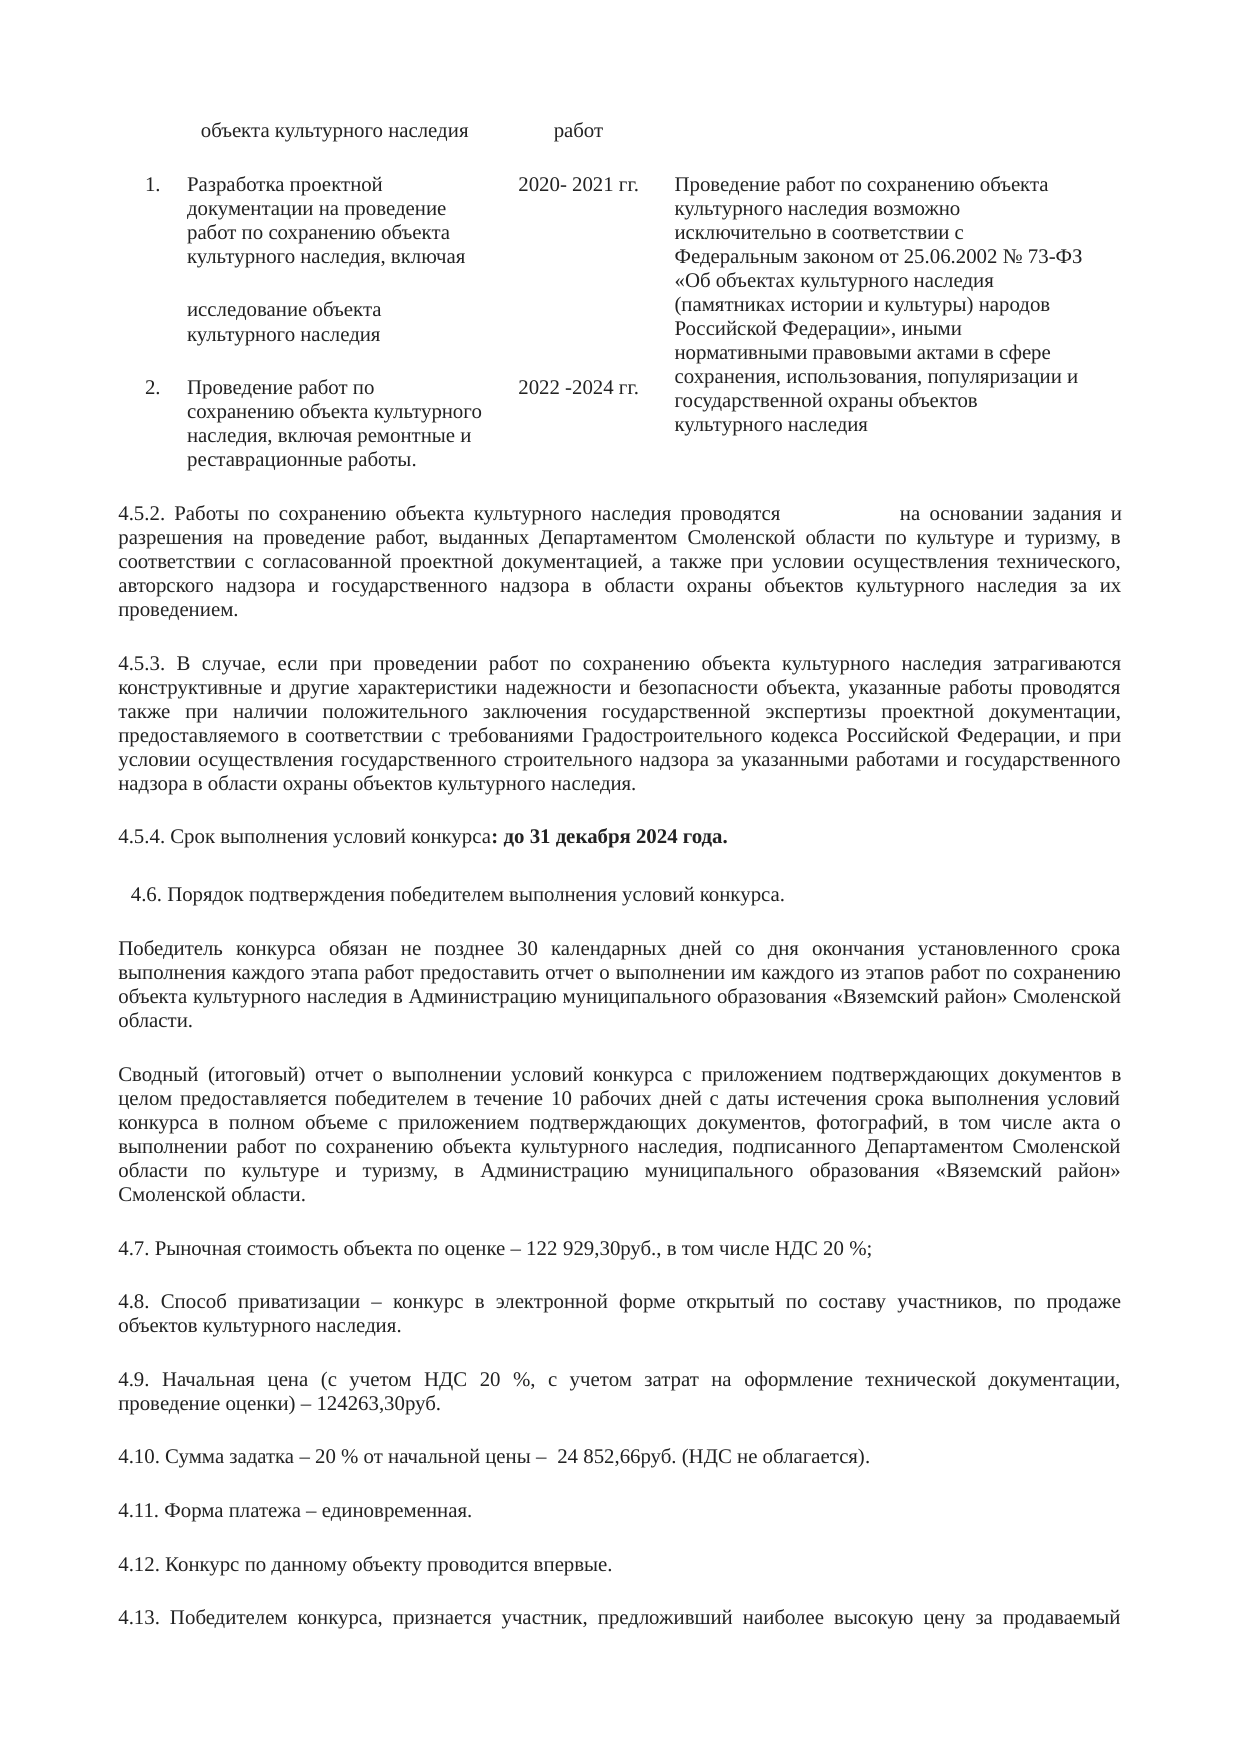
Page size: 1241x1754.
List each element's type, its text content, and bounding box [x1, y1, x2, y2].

table_header работ [482, 118, 674, 172]
table_cell Проведение работ по сохранению объекта культурного наследия, включая ремонтные и реставрационные работы. [187, 375, 482, 501]
table_cell 4.5.2. Работы по сохранению объекта культурного наследия проводятся на основании задания и разрешения на проведение работ, выданных Департаментом Смоленской области по культуре и туризму, в соответствии с согласованной проектной документацией, а также при условии осуществления технического, авторского надзора и государственного надзора в области охраны объектов культурного наследия за их проведением. 4.5.3. В случае, если при проведении работ по сохранению объекта культурного наследия затрагиваются конструктивные и другие характеристики надежности и безопасности объекта, указанные работы проводятся также при наличии положительного заключения государственной экспертизы проектной документации, предоставляемого в соответствии с требованиями Градостроительного кодекса Российской Федерации, и при условии осуществления государственного строительного надзора за указанными работами и государственного надзора в области охраны объектов культурного наследия. 4.5.4. Срок выполнения условий конкурса: до 31 декабря 2024 года. 4.6. Порядок подтверждения победителем выполнения условий конкурса. Победитель конкурса обязан не позднее 30 календарных дней со дня окончания установленного срока выполнения каждого этапа работ предоставить отчет о выполнении им каждого из этапов работ по сохранению объекта культурного наследия в Администрацию муниципального образования «Вяземский район» Смоленской области. Сводный (итоговый) отчет о выполнении условий конкурса с приложением подтверждающих документов в целом предоставляется победителем в течение 10 рабочих дней с даты истечения срока выполнения условий конкурса в полном объеме с приложением подтверждающих документов, фотографий, в том числе акта о выполнении работ по сохранению объекта культурного наследия, подписанного Департаментом Смоленской области по культуре и туризму, в Администрацию муниципального образования «Вяземский район» Смоленской области. 4.7. Рыночная стоимость объекта по оценке – 122 929,30руб., в том числе НДС 20 %; 4.8. Способ приватизации – конкурс в электронной форме открытый по составу участников, по продаже объектов культурного наследия. 4.9. Начальная цена (с учетом НДС 20 %, с учетом затрат на оформление технической документации, проведение оценки) – 124263,30руб. 4.10. Сумма задатка – 20 % от начальной цены – 24 852,66руб. (НДС не облагается). 4.11. Форма платежа – единовременная. 4.12. Конкурс по данному объекту проводится впервые. 4.13. Победителем конкурса, признается участник, предложивший наиболее высокую цену за продаваемый [118, 118, 1122, 1629]
table_cell Разработка проектной документации на проведение работ по сохранению объекта культурного наследия, включая исследование объекта культурного наследия [187, 172, 482, 375]
table_header [118, 118, 187, 172]
table_header объекта культурного наследия [187, 118, 482, 172]
table_cell 1. [118, 172, 187, 375]
table_cell Проведение работ по сохранению объекта культурного наследия возможно исключительно в соответствии с Федеральным законом от 25.06.2002 № 73-ФЗ «Об объектах культурного наследия (памятниках истории и культуры) народов Российской Федерации», иными нормативными правовыми актами в сфере сохранения, использования, популяризации и государственной охраны объектов культурного наследия [674, 172, 1088, 501]
table_cell 2020- 2021 гг. [482, 172, 674, 375]
table_cell 2. [118, 375, 187, 501]
table_cell 2022 -2024 гг. [482, 375, 674, 501]
table_header [674, 118, 1088, 172]
